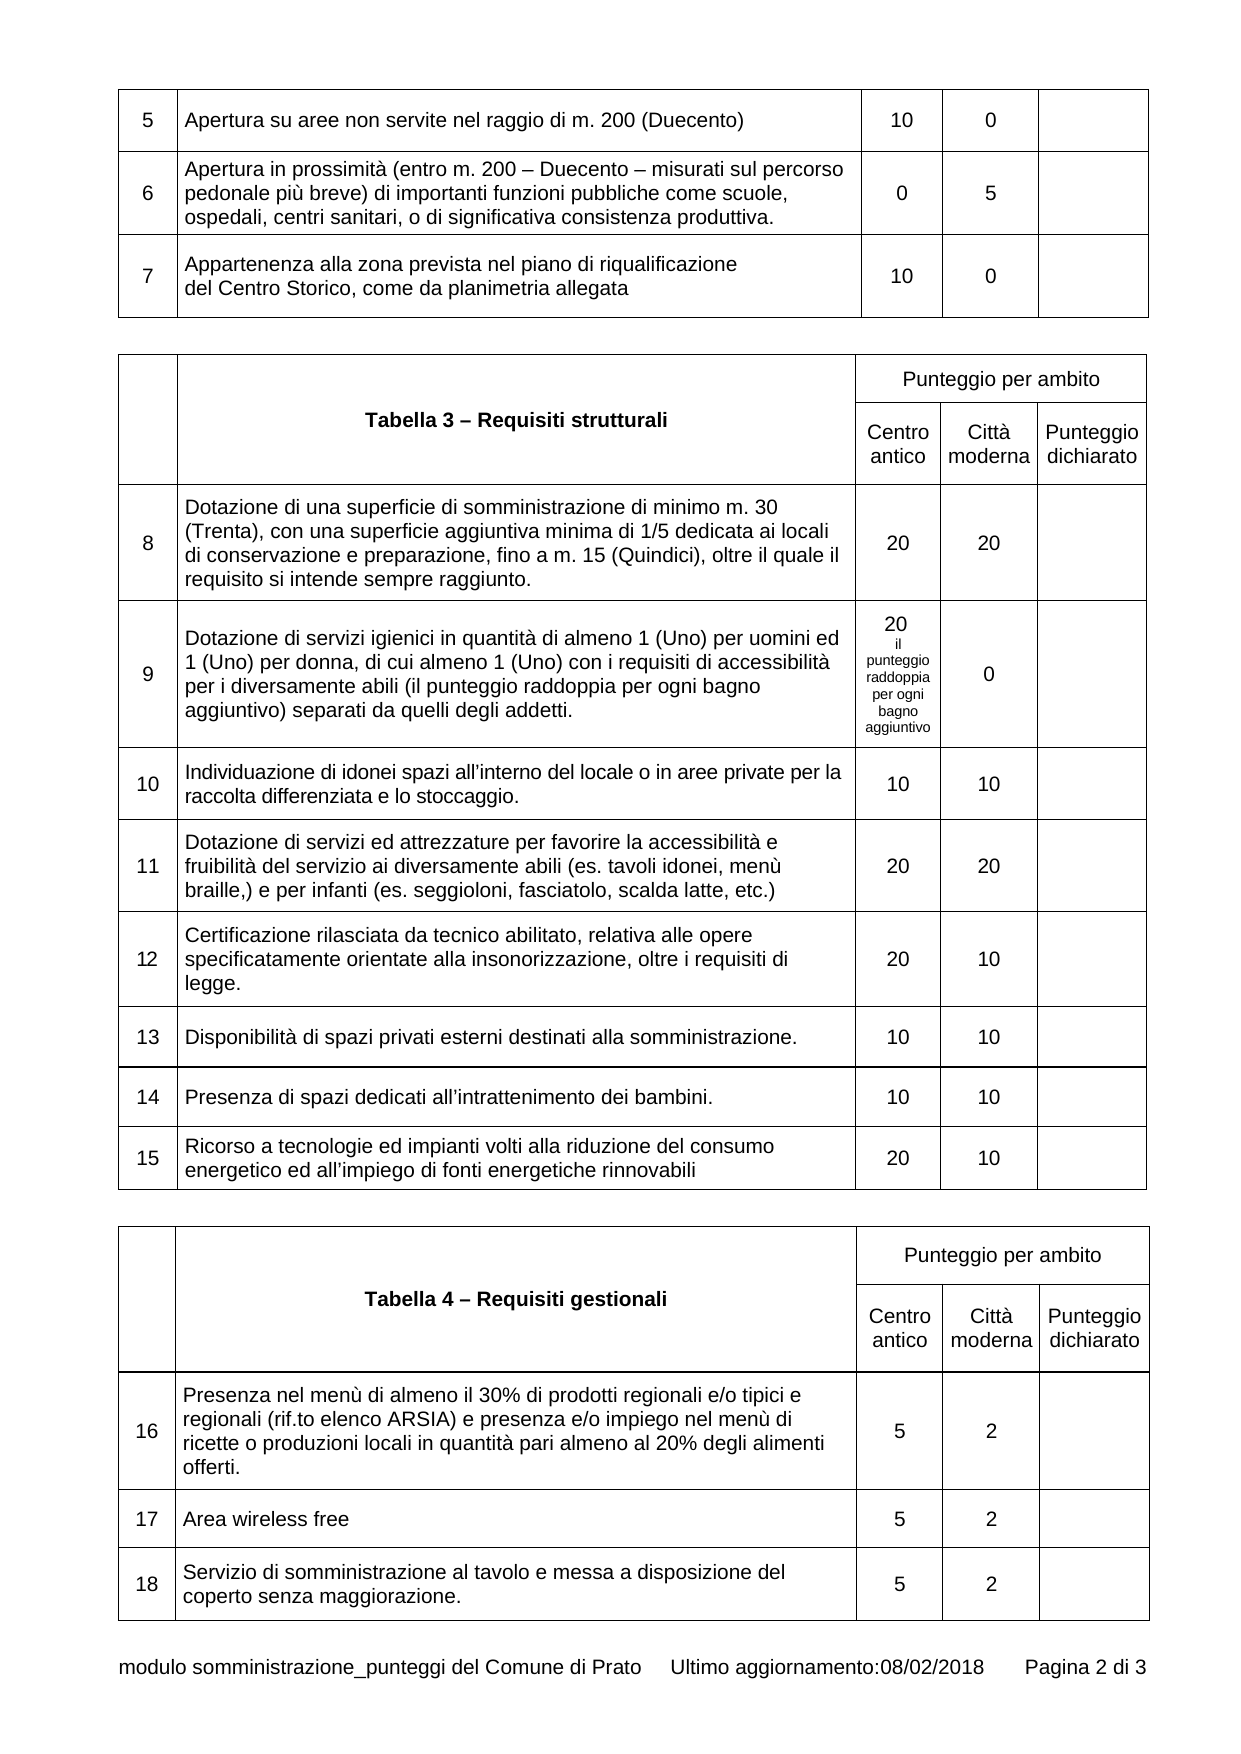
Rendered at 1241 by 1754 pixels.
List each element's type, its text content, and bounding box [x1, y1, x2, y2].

table_cell 11 [119, 820, 177, 911]
table_cell Città moderna [941, 403, 1037, 484]
table_cell [1040, 1373, 1149, 1489]
table_cell 9 [119, 601, 177, 747]
table_cell 20 il punteggio raddoppia per ogni bagno aggiuntivo [856, 601, 940, 747]
table_cell 13 [119, 1007, 177, 1066]
table_cell 20 [856, 912, 940, 1006]
table_cell 10 [941, 748, 1037, 819]
table_cell [1039, 235, 1148, 317]
table_cell Punteggio dichiarato [1040, 1285, 1149, 1371]
table_cell [1040, 1548, 1149, 1619]
table_cell 10 [941, 1007, 1037, 1066]
table_cell 20 [856, 820, 940, 911]
table_cell 5 [857, 1490, 942, 1547]
table_header Punteggio per ambito [857, 1227, 1149, 1283]
table_cell 20 [856, 485, 940, 600]
table_cell Dotazione di una superficie di somministrazione di minimo m. 30 (Trenta), con una superficie aggiuntiva minima di 1/5 dedicata ai locali di conservazione e preparazione, fino a m. 15 (Quindici), oltre il quale il requisito si intende sempre raggiunto. [178, 485, 855, 600]
table_cell 15 [119, 1127, 177, 1189]
table_cell Apertura in prossimità (entro m. 200 – Duecento – misurati sul percorso pedonale più breve) di importanti funzioni pubbliche come scuole, ospedali, centri sanitari, o di significativa consistenza produttiva. [178, 152, 861, 234]
table_cell Dotazione di servizi igienici in quantità di almeno 1 (Uno) per uomini ed 1 (Uno) per donna, di cui almeno 1 (Uno) con i requisiti di accessibilità per i diversamente abili (il punteggio raddoppia per ogni bagno aggiuntivo) separati da quelli degli addetti. [178, 601, 855, 747]
table_cell 2 [943, 1490, 1039, 1547]
table_cell 5 [943, 152, 1038, 234]
table_cell Area wireless free [176, 1490, 856, 1547]
table_cell 8 [119, 485, 177, 600]
table_cell 20 [856, 1127, 940, 1189]
table_cell 10 [862, 90, 942, 151]
table_cell 6 [119, 152, 177, 234]
table_cell [1038, 1127, 1146, 1189]
table_cell Città moderna [943, 1285, 1039, 1371]
table_cell 18 [119, 1548, 175, 1619]
table_cell 5 [857, 1373, 942, 1489]
table_cell [1038, 1007, 1146, 1066]
table_cell 10 [941, 912, 1037, 1006]
table_cell 12 [119, 912, 177, 1006]
table_cell [1038, 601, 1146, 747]
table_cell [1038, 912, 1146, 1006]
table_cell 17 [119, 1490, 175, 1547]
table_cell 20 [941, 485, 1037, 600]
table_cell 5 [119, 90, 177, 151]
table_cell Certificazione rilasciata da tecnico abilitato, relativa alle opere specificatamente orientate alla insonorizzazione, oltre i requisiti di legge. [178, 912, 855, 1006]
table_cell [1038, 820, 1146, 911]
table_cell [1038, 748, 1146, 819]
table_header Tabella 4 – Requisiti gestionali [176, 1227, 856, 1371]
table_cell [1039, 152, 1148, 234]
table_header Punteggio per ambito [856, 355, 1146, 402]
table_cell 7 [119, 235, 177, 317]
table_cell [1038, 1068, 1146, 1126]
table_cell Appartenenza alla zona prevista nel piano di riqualificazione del Centro Storico, come da planimetria allegata [178, 235, 861, 317]
table_cell 10 [941, 1127, 1037, 1189]
table_cell 10 [856, 748, 940, 819]
table_cell 10 [856, 1007, 940, 1066]
table_cell 0 [943, 90, 1038, 151]
table_cell 0 [941, 601, 1037, 747]
table_cell [1039, 90, 1148, 151]
table_cell Centro antico [856, 403, 940, 484]
table_cell Apertura su aree non servite nel raggio di m. 200 (Duecento) [178, 90, 861, 151]
table_cell Disponibilità di spazi privati esterni destinati alla somministrazione. [178, 1007, 855, 1066]
table_cell Dotazione di servizi ed attrezzature per favorire la accessibilità e fruibilità del servizio ai diversamente abili (es. tavoli idonei, menù braille,) e per infanti (es. seggioloni, fasciatolo, scalda latte, etc.) [178, 820, 855, 911]
table_cell 10 [862, 235, 942, 317]
table_cell Presenza di spazi dedicati all’intrattenimento dei bambini. [178, 1068, 855, 1126]
table_cell Servizio di somministrazione al tavolo e messa a disposizione del coperto senza maggiorazione. [176, 1548, 856, 1619]
table_header [119, 1227, 175, 1371]
table_cell Punteggio dichiarato [1038, 403, 1146, 484]
table_cell 14 [119, 1068, 177, 1126]
table_cell 2 [943, 1548, 1039, 1619]
table_cell Ricorso a tecnologie ed impianti volti alla riduzione del consumo energetico ed all’impiego di fonti energetiche rinnovabili [178, 1127, 855, 1189]
table_cell Individuazione di idonei spazi all’interno del locale o in aree private per la raccolta differenziata e lo stoccaggio. [178, 748, 855, 819]
table_cell [1038, 485, 1146, 600]
table_cell 0 [943, 235, 1038, 317]
table_cell Centro antico [857, 1285, 942, 1371]
table_cell 2 [943, 1373, 1039, 1489]
table_header [119, 355, 177, 484]
table_cell Presenza nel menù di almeno il 30% di prodotti regionali e/o tipici e regionali (rif.to elenco ARSIA) e presenza e/o impiego nel menù di ricette o produzioni locali in quantità pari almeno al 20% degli alimenti offerti. [176, 1373, 856, 1489]
table_cell 10 [119, 748, 177, 819]
table_cell 16 [119, 1373, 175, 1489]
table_cell 10 [941, 1068, 1037, 1126]
table_cell 0 [862, 152, 942, 234]
table_header Tabella 3 – Requisiti strutturali [178, 355, 855, 484]
table_cell 10 [856, 1068, 940, 1126]
table_cell 5 [857, 1548, 942, 1619]
table_cell [1040, 1490, 1149, 1547]
table_cell 20 [941, 820, 1037, 911]
